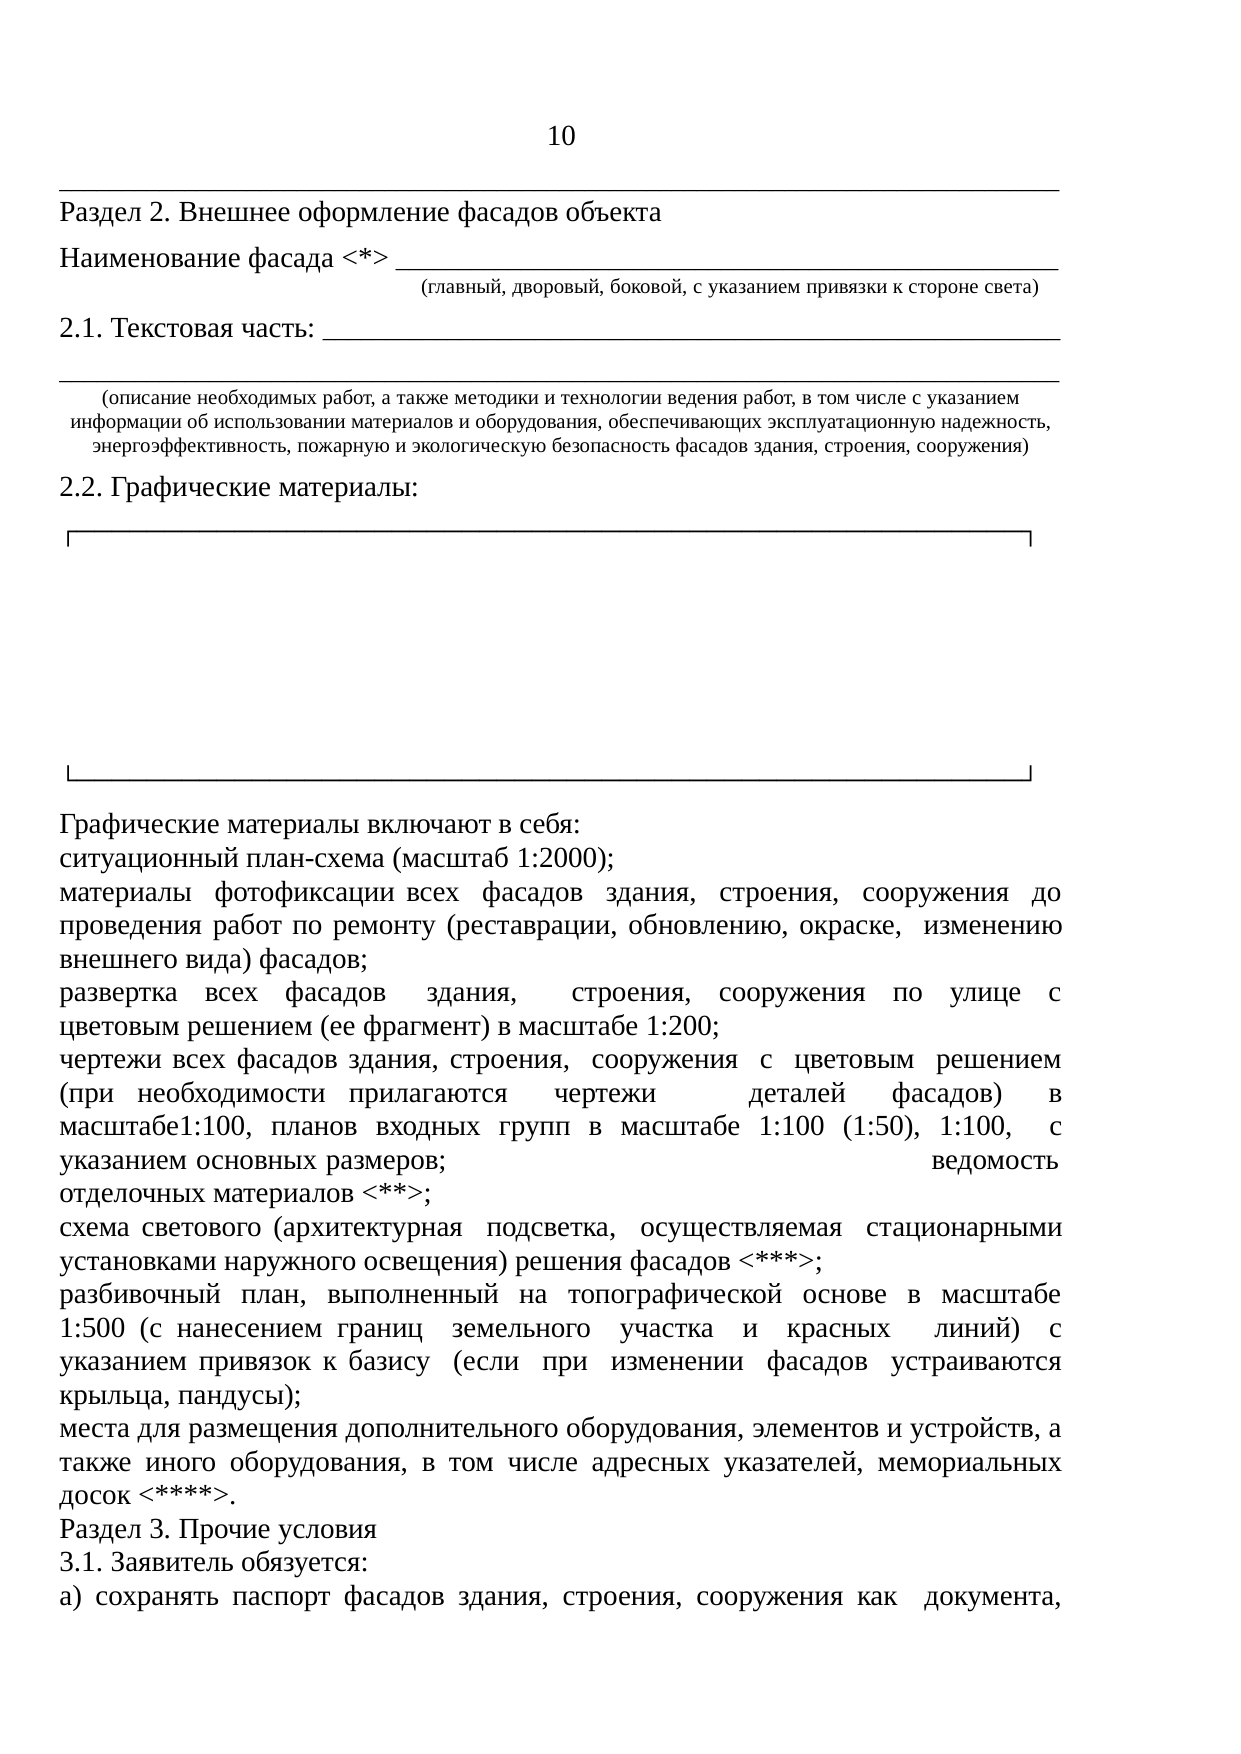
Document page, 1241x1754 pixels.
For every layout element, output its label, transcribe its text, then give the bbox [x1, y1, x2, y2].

subtitle ситуационный план-схема (масштаб 1:2000); [59, 840, 1063, 874]
subtitle разбивочный план, выполненный на топографической основе в масштабе 1:500 (с нанесением границ земельного участка и красных линий) с указанием привязок к базису (если при изменении фасадов устраиваются крыльца, пандусы); [59, 1276, 1063, 1411]
subtitle места для размещения дополнительного оборудования, элементов и устройств, а также иного оборудования, в том числе адресных указателей, мемориальных досок <****>. [59, 1411, 1063, 1511]
subtitle (описание необходимых работ, а также методики и технологии ведения работ, в том числе с указанием информации об использовании материалов и оборудования, обеспечивающих эксплуатационную надежность, энергоэффективность, пожарную и экологическую безопасность фасадов здания, строения, сооружения) [59, 385, 1063, 457]
subtitle ________________________________________________________________________________ [59, 356, 1063, 385]
subtitle чертежи всех фасадов здания, строения, сооружения с цветовым решением (при необходимости прилагаются чертежи деталей фасадов) в масштабе1:100, планов входных групп в масштабе 1:100 (1:50), 1:100, с указанием основных размеров; ведомость отделочных материалов <**>; [59, 1042, 1063, 1209]
subtitle материалы фотофиксации всех фасадов здания, строения, сооружения до проведения работ по ремонту (реставрации, обновлению, окраске, изменению внешнего вида) фасадов; [59, 874, 1063, 974]
subtitle развертка всех фасадов здания, строения, сооружения по улице с цветовым решением (ее фрагмент) в масштабе 1:200; [59, 974, 1063, 1042]
subtitle Наименование фасада <*> _____________________________________________________ [59, 240, 1063, 273]
subtitle схема светового (архитектурная подсветка, осуществляемая стационарными установками наружного освещения) решения фасадов <***>; [59, 1209, 1063, 1276]
subtitle └──────────────────────────────────────────────────────┘ [59, 765, 1063, 794]
subtitle 2.1. Текстовая часть: ___________________________________________________________ [59, 310, 1063, 343]
subtitle 2.2. Графические материалы: [59, 470, 1063, 503]
subtitle а) сохранять паспорт фасадов здания, строения, сооружения как документа, [59, 1578, 1063, 1612]
subtitle ┌──────────────────────────────────────────────────────┐ [59, 516, 1063, 545]
subtitle Раздел 3. Прочие условия [59, 1511, 1063, 1545]
subtitle Графические материалы включают в себя: [59, 807, 1063, 840]
subtitle ________________________________________________________________________________Раздел 2. Внешнее оформление фасадов объекта [59, 165, 1063, 227]
subtitle 3.1. Заявитель обязуется: [59, 1545, 1063, 1578]
subtitle (главный, дворовый, боковой, с указанием привязки к стороне света) [59, 273, 1063, 297]
